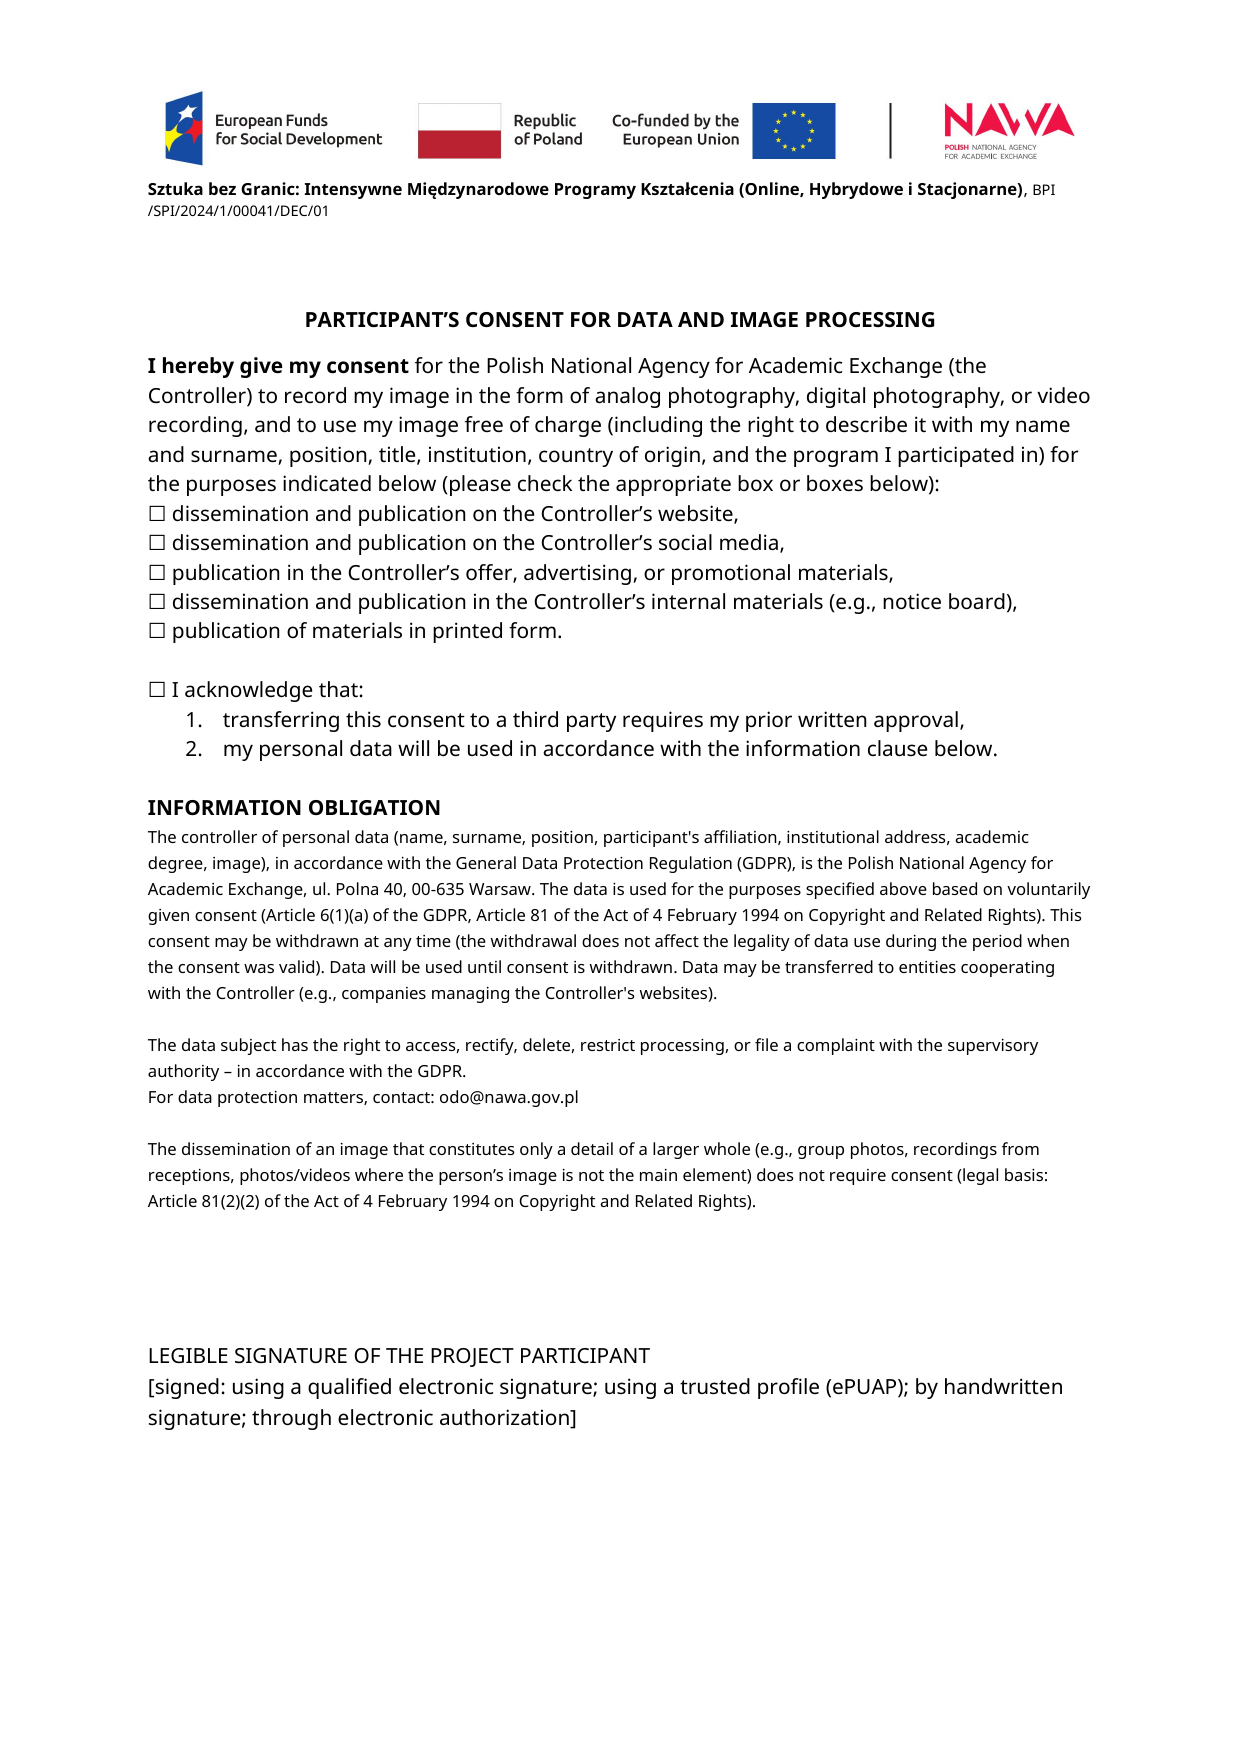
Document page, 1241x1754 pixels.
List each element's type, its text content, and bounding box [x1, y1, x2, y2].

text For data protection matters, contact: odo@nawa.gov.pl [148, 1086, 1093, 1108]
text ☐ publication of materials in printed form. ☐ I acknowledge that: [148, 617, 1093, 704]
text ☐ dissemination and publication in the Controller’s internal materials (e.g., notice board), [148, 587, 1093, 616]
text The data subject has the right to access, rectify, delete, restrict processing, or file a complaint with the supervisory authority – in accordance with the GDPR. [148, 1034, 1093, 1082]
list transferring this consent to a third party requires my prior written approval, [185, 705, 1093, 733]
text ☐ publication in the Controller’s offer, advertising, or promotional materials, [148, 558, 1093, 586]
text [signed: using a qualified electronic signature; using a trusted profile (ePUAP); by handwritten signature; through electronic authorization] [148, 1372, 1093, 1432]
list my personal data will be used in accordance with the information clause below. [185, 734, 1093, 792]
text ☐ dissemination and publication on the Controller’s social media, [148, 528, 1093, 557]
text INFORMATION OBLIGATION The controller of personal data (name, surname, position, participant's affiliation, institutional address, academic degree, image), in accordance with the General Data Protection Regulation (GDPR), is the Polish National Agency for Academic Exchange, ul. Polna 40, 00-635 Warsaw. The data is used for the purposes specified above based on voluntarily given consent (Article 6(1)(a) of the GDPR, Article 81 of the Act of 4 February 1994 on Copyright and Related Rights). This consent may be withdrawn at any time (the withdrawal does not affect the legality of data use during the period when the consent was valid). Data will be used until consent is withdrawn. Data may be transferred to entities cooperating with the Controller (e.g., companies managing the Controller's websites). [148, 793, 1093, 1004]
text LEGIBLE SIGNATURE OF THE PROJECT PARTICIPANT [148, 1341, 1093, 1369]
text I hereby give my consent for the Polish National Agency for Academic Exchange (the Controller) to record my image in the form of analog photography, digital photography, or video recording, and to use my image free of charge (including the right to describe it with my name and surname, position, title, institution, country of origin, and the program I participated in) for the purposes indicated below (please check the appropriate box or boxes below): ☐ dissemination and publication on the Controller’s website, [148, 351, 1093, 527]
text PARTICIPANT’S CONSENT FOR DATA AND IMAGE PROCESSING [148, 305, 1093, 334]
text The dissemination of an image that constitutes only a detail of a larger whole (e.g., group photos, recordings from receptions, photos/videos where the person’s image is not the main element) does not require consent (legal basis: Article 81(2)(2) of the Act of 4 February 1994 on Copyright and Related Rights). [148, 1138, 1093, 1213]
